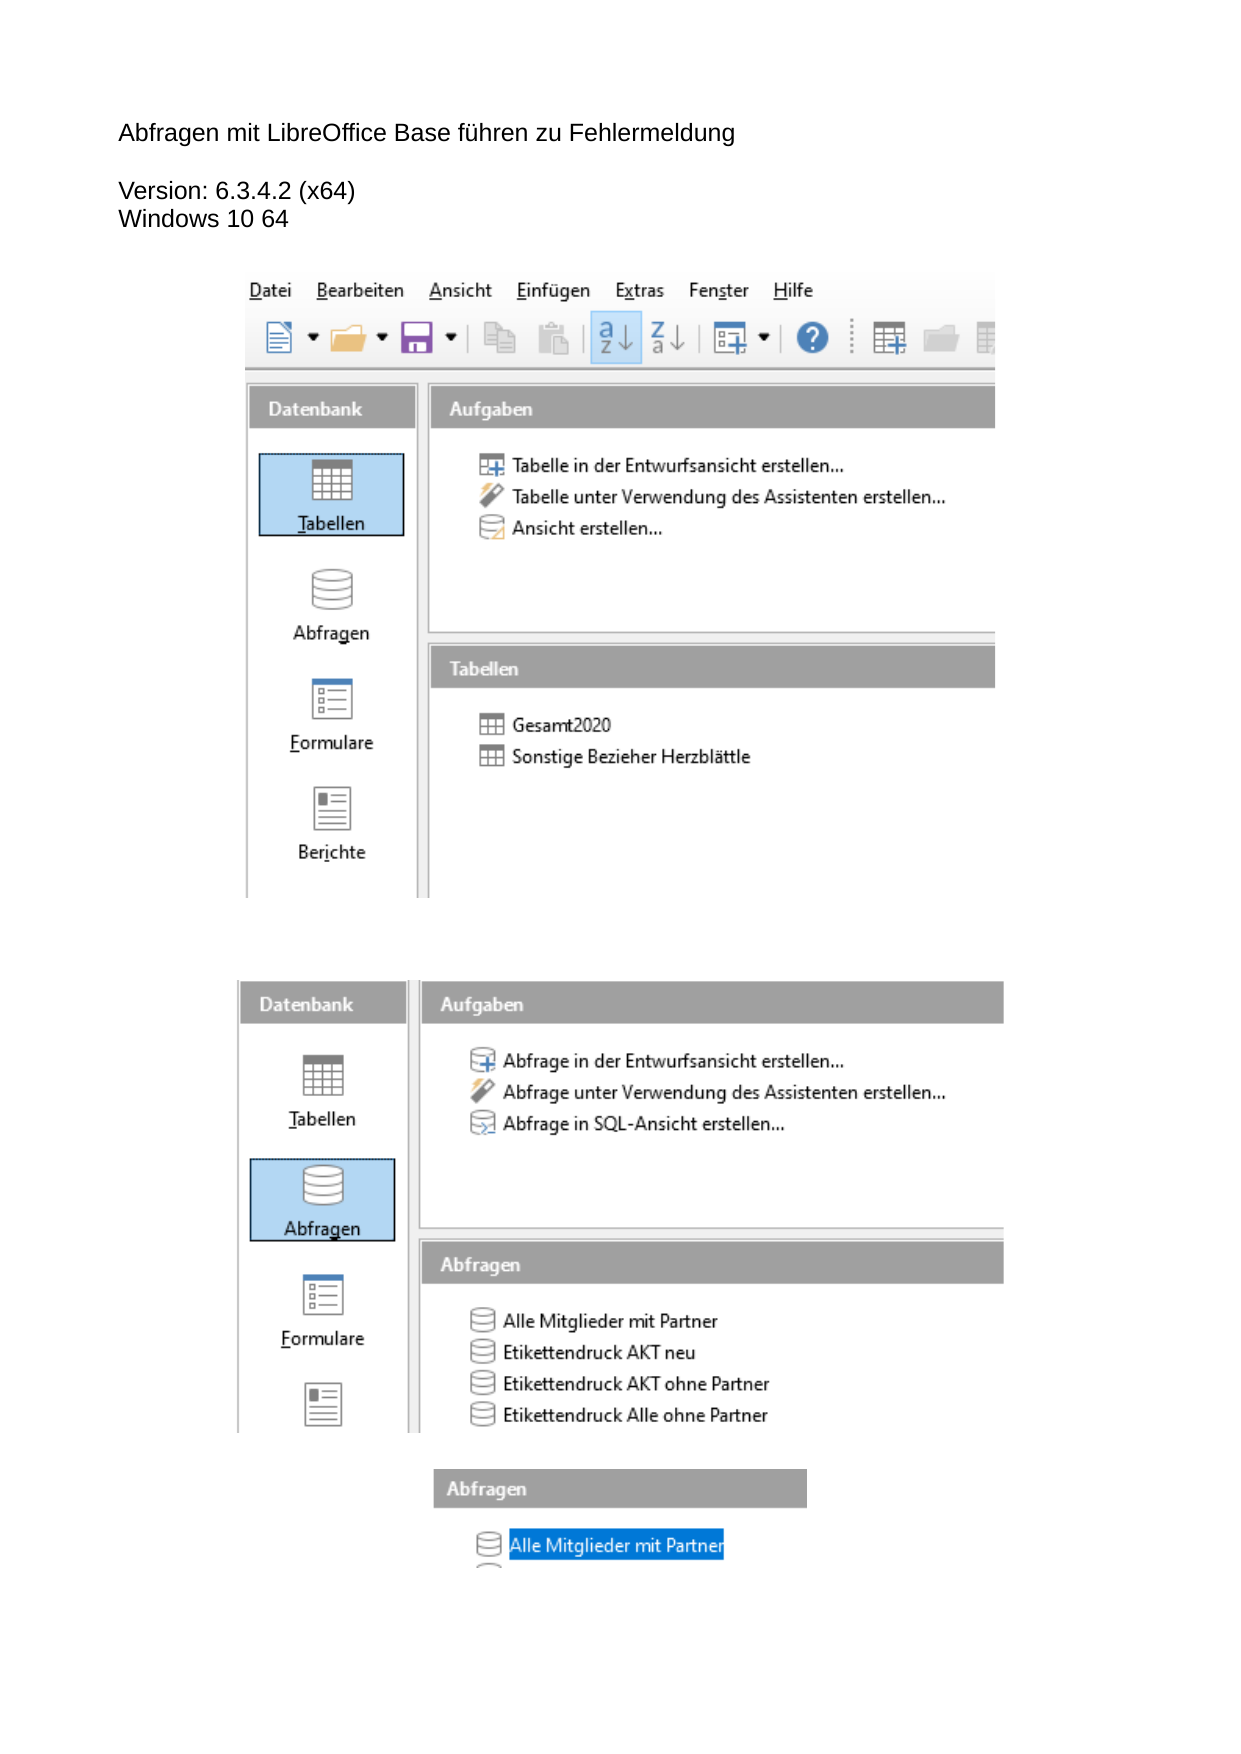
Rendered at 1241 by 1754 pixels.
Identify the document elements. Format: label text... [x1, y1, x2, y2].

picture [433, 1469, 807, 1568]
picture [245, 261, 995, 898]
text Windows 10 64 [118, 204, 1122, 233]
text Version: 6.3.4.2 (x64) [118, 176, 1122, 204]
picture [236, 980, 1004, 1433]
text Abfragen mit LibreOffice Base führen zu Fehlermeldung [118, 118, 1122, 147]
